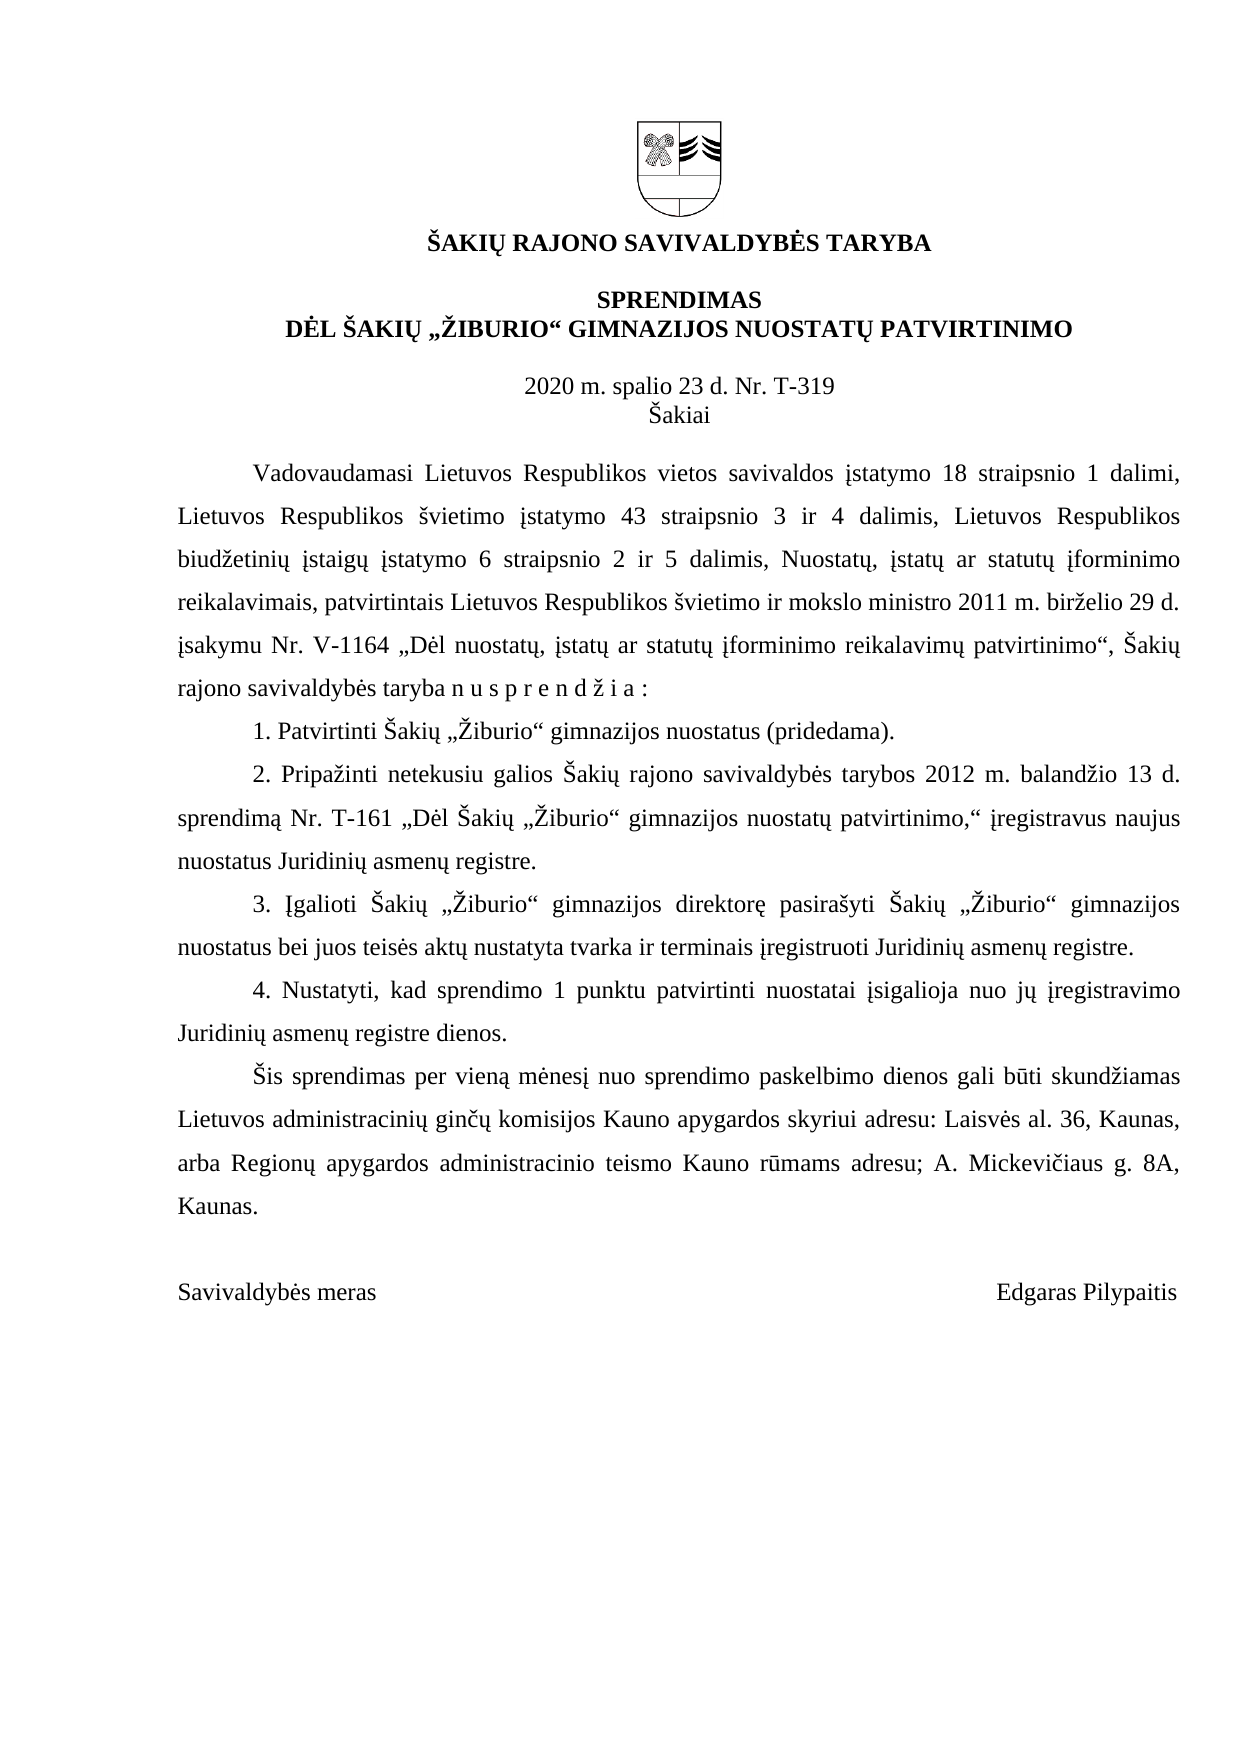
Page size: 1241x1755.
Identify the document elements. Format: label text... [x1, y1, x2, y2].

text Šakiai [177, 400, 1181, 429]
text SPRENDIMAS [177, 285, 1181, 314]
text DĖL ŠAKIŲ „ŽIBURIO“ GIMNAZIJOS NUOSTATŲ PATVIRTINIMO [177, 314, 1181, 343]
text Savivaldybės meras Edgaras Pilypaitis [177, 1277, 1181, 1306]
text 1. Patvirtinti Šakių „Žiburio“ gimnazijos nuostatus (pridedama). [177, 716, 1181, 745]
text Šis sprendimas per vieną mėnesį nuo sprendimo paskelbimo dienos gali būti skundžiamas Lietuvos administracinių ginčų komisijos Kauno apygardos skyriui adresu: Laisvės al. 36, Kaunas, arba Regionų apygardos administracinio teismo Kauno rūmams adresu; A. Mickevičiaus g. 8A, Kaunas. [177, 1061, 1181, 1219]
text 2020 m. spalio 23 d. Nr. T-319 [177, 371, 1181, 400]
text 2. Pripažinti netekusiu galios Šakių rajono savivaldybės tarybos 2012 m. balandžio 13 d. sprendimą Nr. T-161 „Dėl Šakių „Žiburio“ gimnazijos nuostatų patvirtinimo,“ įregistravus naujus nuostatus Juridinių asmenų registre. [177, 759, 1181, 874]
text 4. Nustatyti, kad sprendimo 1 punktu patvirtinti nuostatai įsigalioja nuo jų įregistravimo Juridinių asmenų registre dienos. [177, 975, 1181, 1047]
text 3. Įgalioti Šakių „Žiburio“ gimnazijos direktorę pasirašyti Šakių „Žiburio“ gimnazijos nuostatus bei juos teisės aktų nustatyta tvarka ir terminais įregistruoti Juridinių asmenų registre. [177, 889, 1181, 961]
text Vadovaudamasi Lietuvos Respublikos vietos savivaldos įstatymo 18 straipsnio 1 dalimi, Lietuvos Respublikos švietimo įstatymo 43 straipsnio 3 ir 4 dalimis, Lietuvos Respublikos biudžetinių įstaigų įstatymo 6 straipsnio 2 ir 5 dalimis, Nuostatų, įstatų ar statutų įforminimo reikalavimais, patvirtintais Lietuvos Respublikos švietimo ir mokslo ministro 2011 m. birželio 29 d. įsakymu Nr. V-1164 „Dėl nuostatų, įstatų ar statutų įforminimo reikalavimų patvirtinimo“, Šakių rajono savivaldybės taryba nusprendžia: [177, 458, 1181, 702]
text ŠAKIŲ RAJONO SAVIVALDYBĖS TARYBA [177, 228, 1181, 256]
